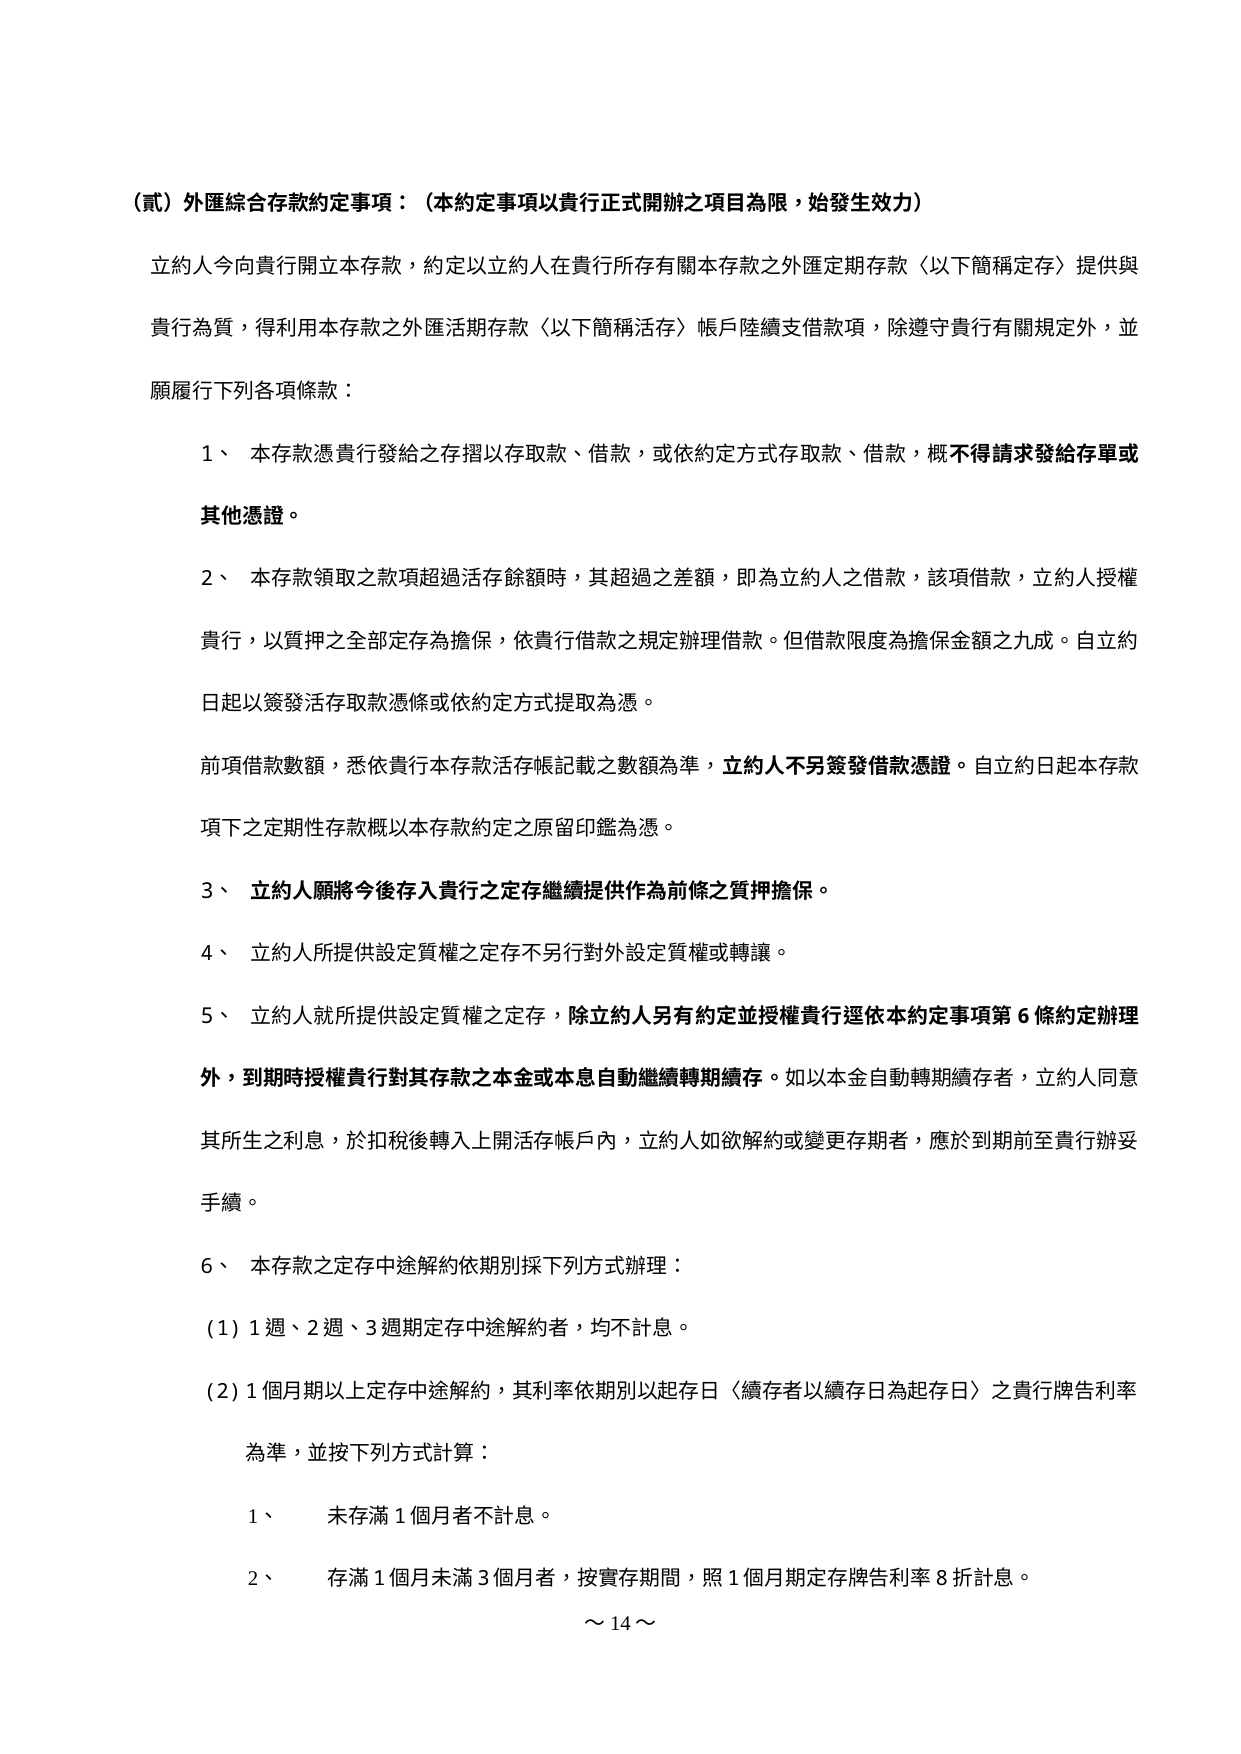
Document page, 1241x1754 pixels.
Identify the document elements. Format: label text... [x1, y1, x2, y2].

list 本存款之定存中途解約依期別採下列方式辦理： [200, 1222, 1140, 1285]
subtitle （貳）外匯綜合存款約定事項：（本約定事項以貴行正式開辦之項目為限，始發生效力） [100, 160, 1140, 222]
list 1個月期以上定存中途解約，其利率依期別以起存日〈續存者以續存日為起存日〉之貴行牌告利率為準，並按下列方式計算： [204, 1347, 1140, 1472]
list 存滿1個月未滿3個月者，按實存期間，照1個月期定存牌告利率8折計息。 [248, 1535, 1140, 1597]
list 本存款憑貴行發給之存摺以存取款、借款，或依約定方式存取款、借款，概不得請求發給存單或其他憑證。 [200, 410, 1140, 535]
list 未存滿1個月者不計息。 [248, 1472, 1140, 1535]
list 1週、2週、3週期定存中途解約者，均不計息。 [204, 1285, 1140, 1347]
list 立約人就所提供設定質權之定存，除立約人另有約定並授權貴行逕依本約定事項第6條約定辦理外，到期時授權貴行對其存款之本金或本息自動繼續轉期續存。如以本金自動轉期續存者，立約人同意其所生之利息，於扣稅後轉入上開活存帳戶內，立約人如欲解約或變更存期者，應於到期前至貴行辦妥手續。 [200, 972, 1140, 1222]
list 立約人所提供設定質權之定存不另行對外設定質權或轉讓。 [200, 910, 1140, 972]
text 前項借款數額，悉依貴行本存款活存帳記載之數額為準，立約人不另簽發借款憑證。自立約日起本存款項下之定期性存款概以本存款約定之原留印鑑為憑。 [200, 722, 1140, 847]
text 立約人今向貴行開立本存款，約定以立約人在貴行所存有關本存款之外匯定期存款〈以下簡稱定存〉提供與貴行為質，得利用本存款之外匯活期存款〈以下簡稱活存〉帳戶陸續支借款項，除遵守貴行有關規定外，並願履行下列各項條款： [150, 222, 1140, 410]
list 立約人願將今後存入貴行之定存繼續提供作為前條之質押擔保。 [200, 847, 1140, 910]
list 本存款領取之款項超過活存餘額時，其超過之差額，即為立約人之借款，該項借款，立約人授權貴行，以質押之全部定存為擔保，依貴行借款之規定辦理借款。但借款限度為擔保金額之九成。自立約日起以簽發活存取款憑條或依約定方式提取為憑。 [200, 535, 1140, 722]
